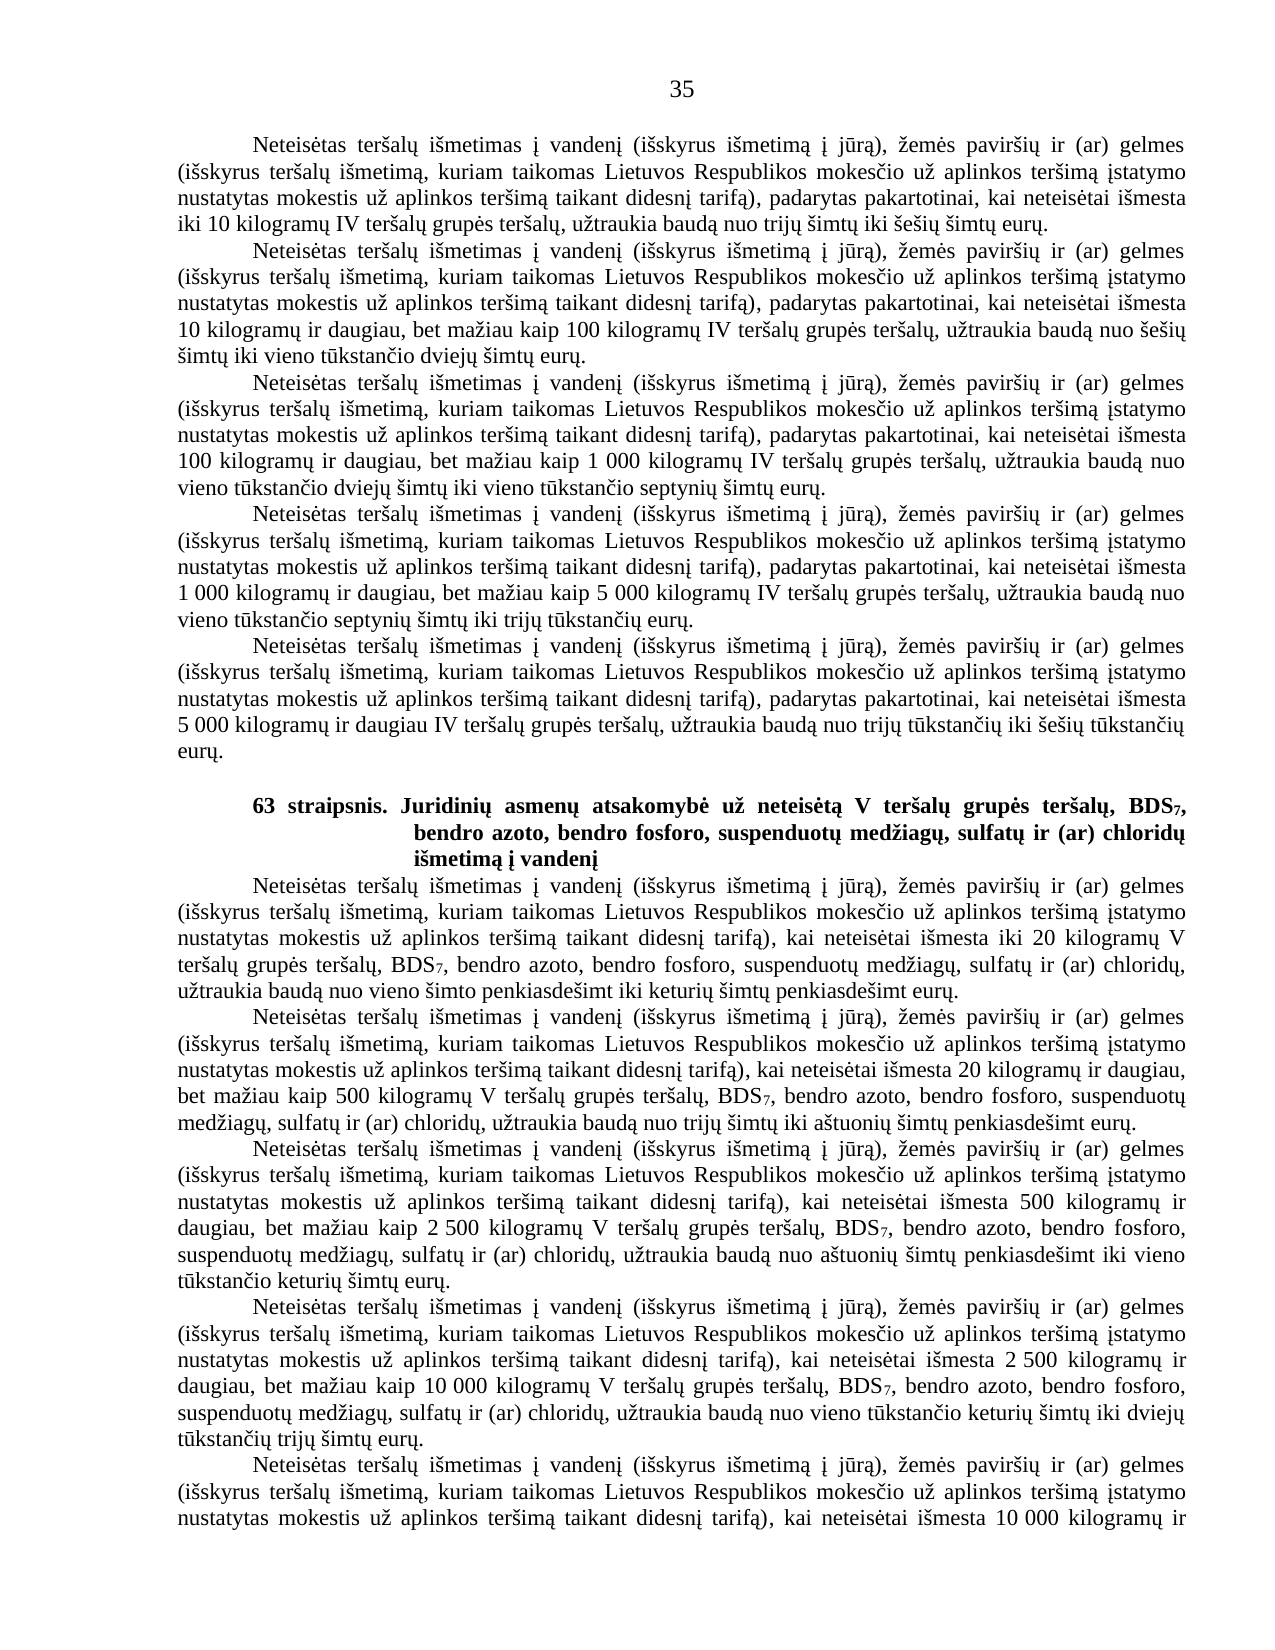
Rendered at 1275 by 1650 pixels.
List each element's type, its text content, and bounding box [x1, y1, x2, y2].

text Neteisėtas teršalų išmetimas į vandenį (išskyrus išmetimą į jūrą), žemės paviršių ir (ar) gelmes (išskyrus teršalų išmetimą, kuriam taikomas Lietuvos Respublikos mokesčio už aplinkos teršimą įstatymo nustatytas mokestis už aplinkos teršimą taikant didesnį tarifą), padarytas pakartotinai, kai neteisėtai išmesta 100 kilogramų ir daugiau, bet mažiau kaip 1 000 kilogramų IV teršalų grupės teršalų, užtraukia baudą nuo vieno tūkstančio dviejų šimtų iki vieno tūkstančio septynių šimtų eurų. [177, 368, 1186, 500]
text Neteisėtas teršalų išmetimas į vandenį (išskyrus išmetimą į jūrą), žemės paviršių ir (ar) gelmes (išskyrus teršalų išmetimą, kuriam taikomas Lietuvos Respublikos mokesčio už aplinkos teršimą įstatymo nustatytas mokestis už aplinkos teršimą taikant didesnį tarifą), kai neteisėtai išmesta iki 20 kilogramų V teršalų grupės teršalų, BDS7, bendro azoto, bendro fosforo, suspenduotų medžiagų, sulfatų ir (ar) chloridų, užtraukia baudą nuo vieno šimto penkiasdešimt iki keturių šimtų penkiasdešimt eurų. [177, 872, 1186, 1003]
text Neteisėtas teršalų išmetimas į vandenį (išskyrus išmetimą į jūrą), žemės paviršių ir (ar) gelmes (išskyrus teršalų išmetimą, kuriam taikomas Lietuvos Respublikos mokesčio už aplinkos teršimą įstatymo nustatytas mokestis už aplinkos teršimą taikant didesnį tarifą), padarytas pakartotinai, kai neteisėtai išmesta 10 kilogramų ir daugiau, bet mažiau kaip 100 kilogramų IV teršalų grupės teršalų, užtraukia baudą nuo šešių šimtų iki vieno tūkstančio dviejų šimtų eurų. [177, 237, 1186, 368]
text Neteisėtas teršalų išmetimas į vandenį (išskyrus išmetimą į jūrą), žemės paviršių ir (ar) gelmes (išskyrus teršalų išmetimą, kuriam taikomas Lietuvos Respublikos mokesčio už aplinkos teršimą įstatymo nustatytas mokestis už aplinkos teršimą taikant didesnį tarifą), padarytas pakartotinai, kai neteisėtai išmesta 1 000 kilogramų ir daugiau, bet mažiau kaip 5 000 kilogramų IV teršalų grupės teršalų, užtraukia baudą nuo vieno tūkstančio septynių šimtų iki trijų tūkstančių eurų. [177, 500, 1186, 632]
text Neteisėtas teršalų išmetimas į vandenį (išskyrus išmetimą į jūrą), žemės paviršių ir (ar) gelmes (išskyrus teršalų išmetimą, kuriam taikomas Lietuvos Respublikos mokesčio už aplinkos teršimą įstatymo nustatytas mokestis už aplinkos teršimą taikant didesnį tarifą), kai neteisėtai išmesta 500 kilogramų ir daugiau, bet mažiau kaip 2 500 kilogramų V teršalų grupės teršalų, BDS7, bendro azoto, bendro fosforo, suspenduotų medžiagų, sulfatų ir (ar) chloridų, užtraukia baudą nuo aštuonių šimtų penkiasdešimt iki vieno tūkstančio keturių šimtų eurų. [177, 1135, 1186, 1293]
text Neteisėtas teršalų išmetimas į vandenį (išskyrus išmetimą į jūrą), žemės paviršių ir (ar) gelmes (išskyrus teršalų išmetimą, kuriam taikomas Lietuvos Respublikos mokesčio už aplinkos teršimą įstatymo nustatytas mokestis už aplinkos teršimą taikant didesnį tarifą), kai neteisėtai išmesta 2 500 kilogramų ir daugiau, bet mažiau kaip 10 000 kilogramų V teršalų grupės teršalų, BDS7, bendro azoto, bendro fosforo, suspenduotų medžiagų, sulfatų ir (ar) chloridų, užtraukia baudą nuo vieno tūkstančio keturių šimtų iki dviejų tūkstančių trijų šimtų eurų. [177, 1293, 1186, 1451]
text Neteisėtas teršalų išmetimas į vandenį (išskyrus išmetimą į jūrą), žemės paviršių ir (ar) gelmes (išskyrus teršalų išmetimą, kuriam taikomas Lietuvos Respublikos mokesčio už aplinkos teršimą įstatymo nustatytas mokestis už aplinkos teršimą taikant didesnį tarifą), kai neteisėtai išmesta 20 kilogramų ir daugiau, bet mažiau kaip 500 kilogramų V teršalų grupės teršalų, BDS7, bendro azoto, bendro fosforo, suspenduotų medžiagų, sulfatų ir (ar) chloridų, užtraukia baudą nuo trijų šimtų iki aštuonių šimtų penkiasdešimt eurų. [177, 1003, 1186, 1135]
text Neteisėtas teršalų išmetimas į vandenį (išskyrus išmetimą į jūrą), žemės paviršių ir (ar) gelmes (išskyrus teršalų išmetimą, kuriam taikomas Lietuvos Respublikos mokesčio už aplinkos teršimą įstatymo nustatytas mokestis už aplinkos teršimą taikant didesnį tarifą), kai neteisėtai išmesta 10 000 kilogramų ir [177, 1451, 1186, 1531]
text Neteisėtas teršalų išmetimas į vandenį (išskyrus išmetimą į jūrą), žemės paviršių ir (ar) gelmes (išskyrus teršalų išmetimą, kuriam taikomas Lietuvos Respublikos mokesčio už aplinkos teršimą įstatymo nustatytas mokestis už aplinkos teršimą taikant didesnį tarifą), padarytas pakartotinai, kai neteisėtai išmesta iki 10 kilogramų IV teršalų grupės teršalų, užtraukia baudą nuo trijų šimtų iki šešių šimtų eurų. [177, 131, 1186, 237]
text 63 straipsnis. Juridinių asmenų atsakomybė už neteisėtą V teršalų grupės teršalų, BDS7, bendro azoto, bendro fosforo, suspenduotų medžiagų, sulfatų ir (ar) chloridų išmetimą į vandenį [252, 793, 1186, 872]
text Neteisėtas teršalų išmetimas į vandenį (išskyrus išmetimą į jūrą), žemės paviršių ir (ar) gelmes (išskyrus teršalų išmetimą, kuriam taikomas Lietuvos Respublikos mokesčio už aplinkos teršimą įstatymo nustatytas mokestis už aplinkos teršimą taikant didesnį tarifą), padarytas pakartotinai, kai neteisėtai išmesta 5 000 kilogramų ir daugiau IV teršalų grupės teršalų, užtraukia baudą nuo trijų tūkstančių iki šešių tūkstančių eurų. [177, 632, 1186, 764]
